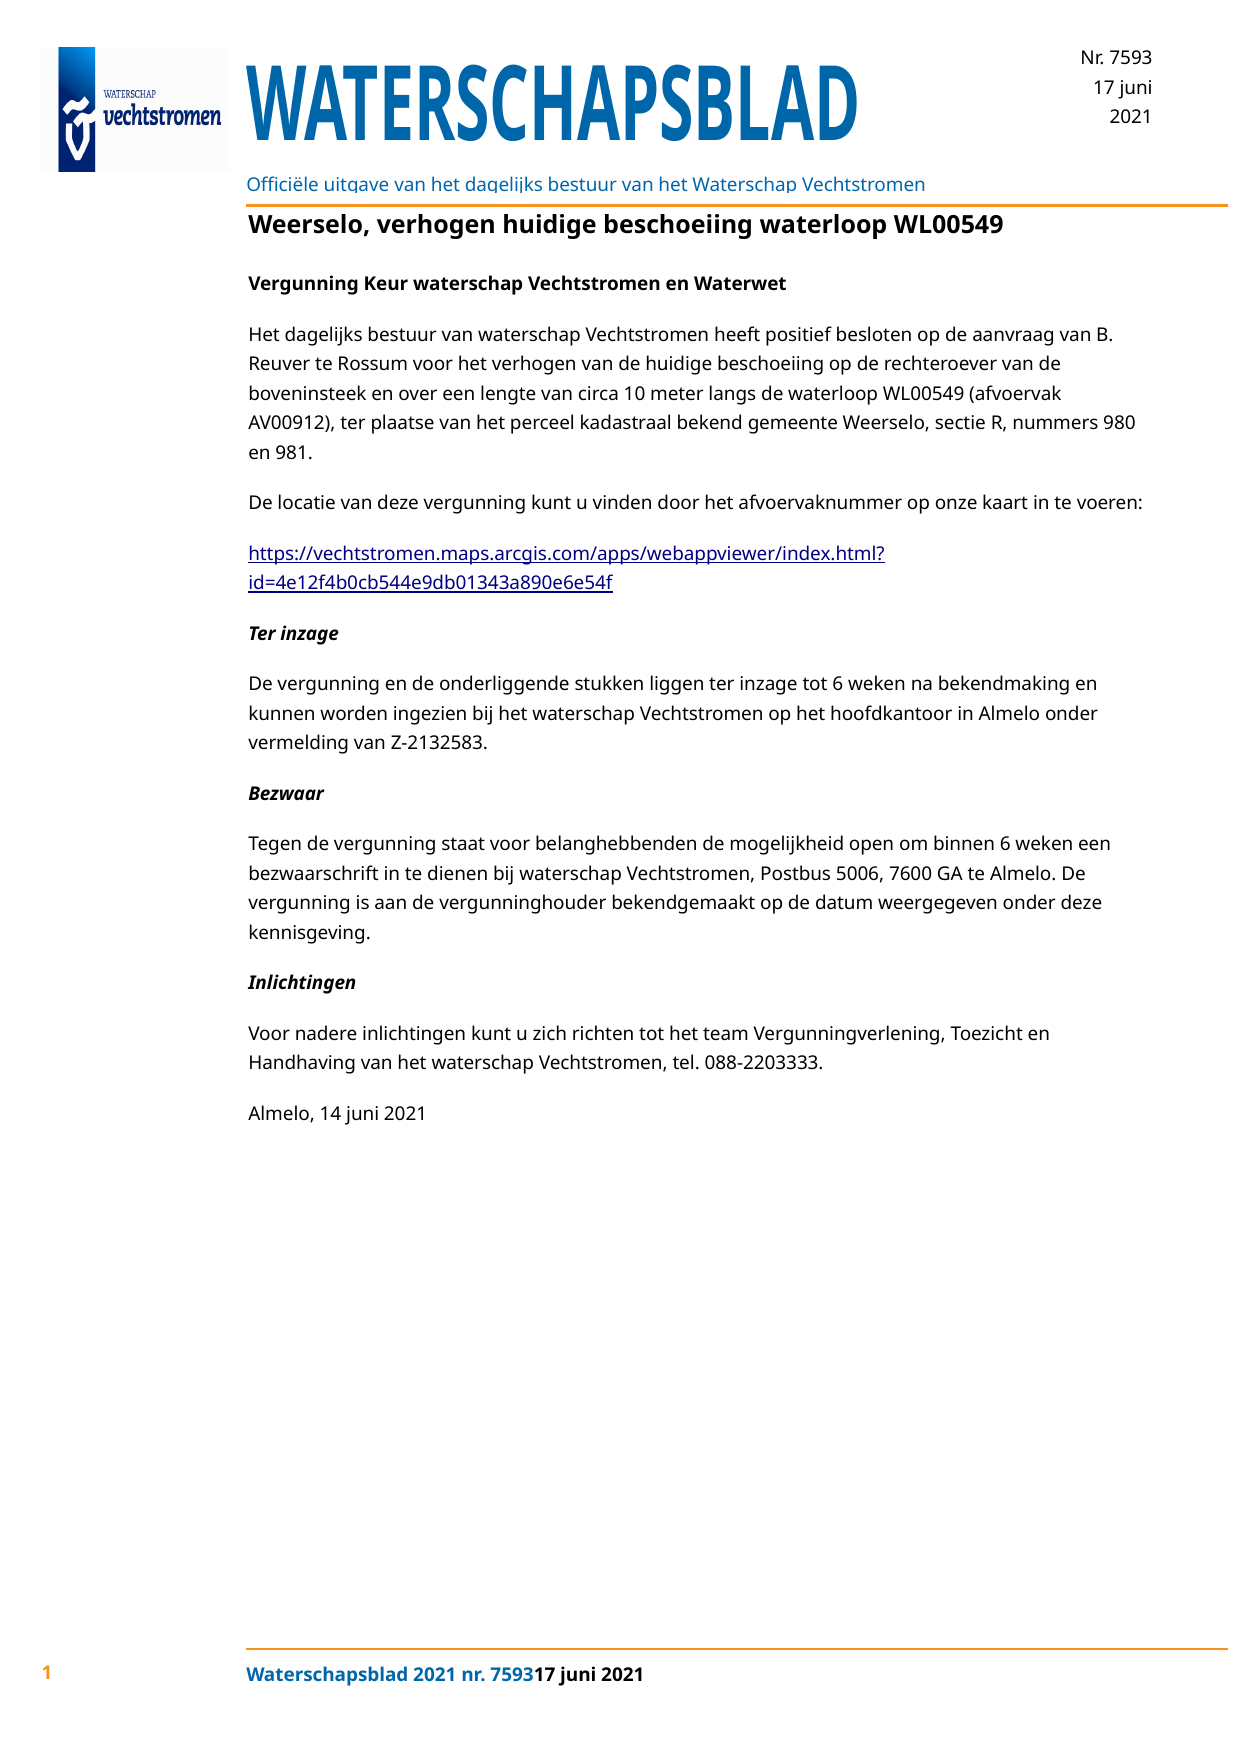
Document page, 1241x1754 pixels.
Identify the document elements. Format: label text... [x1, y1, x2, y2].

text Inlichtingen [248, 969, 1152, 995]
text Tegen de vergunning staat voor belanghebbenden de mogelijkheid open om binnen 6 weken een bezwaarschrift in te dienen bij waterschap Vechtstromen, Postbus 5006, 7600 GA te Almelo. De vergunning is aan de vergunninghouder bekendgemaakt op de datum weergegeven onder deze kennisgeving. [248, 830, 1152, 945]
text Almelo, 14 juni 2021 [248, 1100, 1152, 1126]
picture [41, 47, 231, 172]
text Weerselo, verhogen huidige beschoeiing waterloop WL00549 [248, 207, 1152, 241]
text De locatie van deze vergunning kunt u vinden door het afvoervaknummer op onze kaart in te voeren: [248, 489, 1152, 515]
text Voor nadere inlichtingen kunt u zich richten tot het team Vergunningverlening, Toezicht en Handhaving van het waterschap Vechtstromen, tel. 088-2203333. [248, 1020, 1152, 1075]
text Vergunning Keur waterschap Vechtstromen en Waterwet [248, 270, 1152, 296]
text Bezwaar [248, 780, 1152, 806]
text Het dagelijks bestuur van waterschap Vechtstromen heeft positief besloten op de aanvraag van B. Reuver te Rossum voor het verhogen van de huidige beschoeiing op de rechteroever van de boveninsteek en over een lengte van circa 10 meter langs de waterloop WL00549 (afvoervak AV00912), ter plaatse van het perceel kadastraal bekend gemeente Weerselo, sectie R, nummers 980 en 981. [248, 321, 1152, 465]
text Ter inzage [248, 620, 1152, 646]
text https://vechtstromen.maps.arcgis.com/apps/webappviewer/index.html?id=4e12f4b0cb544e9db01343a890e6e54f [248, 540, 1152, 595]
text De vergunning en de onderliggende stukken liggen ter inzage tot 6 weken na bekendmaking en kunnen worden ingezien bij het waterschap Vechtstromen op het hoofdkantoor in Almelo onder vermelding van Z-2132583. [248, 670, 1152, 755]
